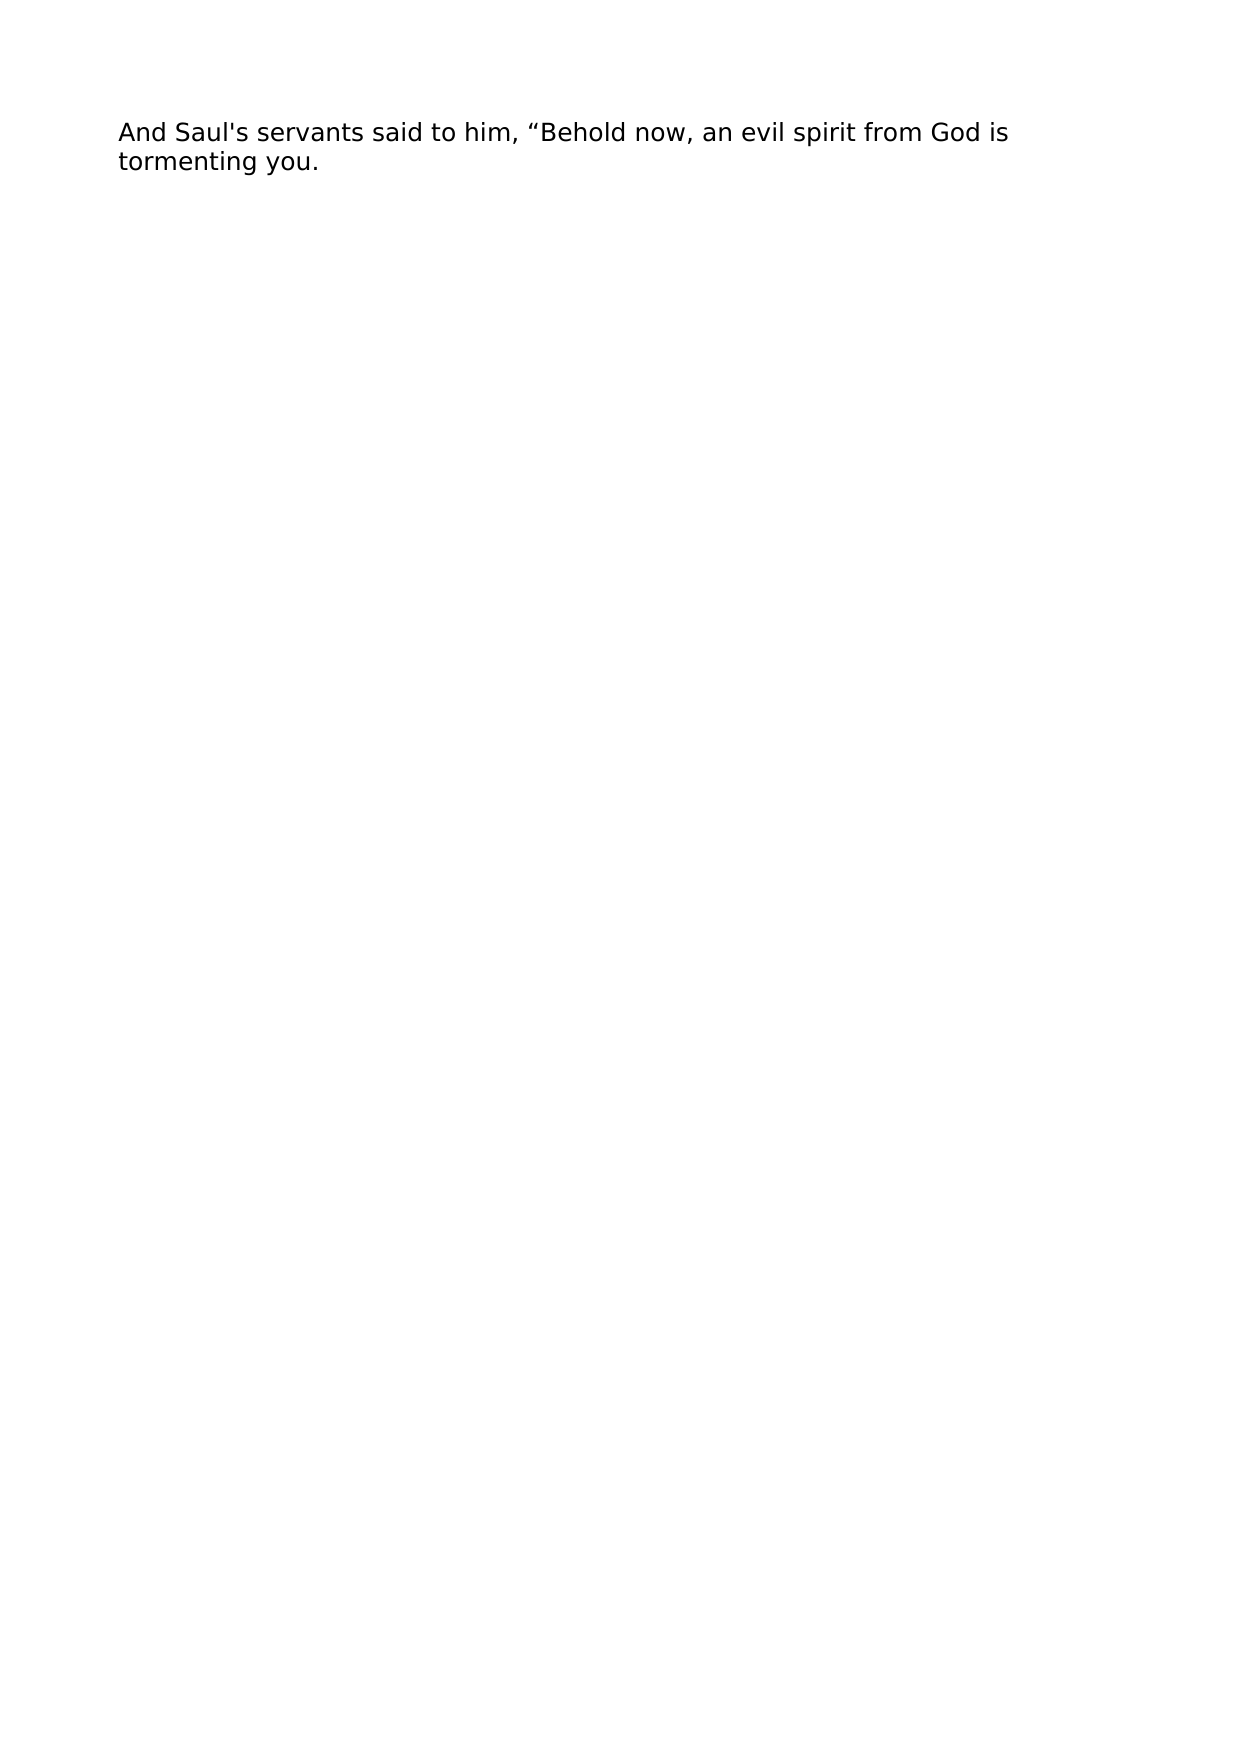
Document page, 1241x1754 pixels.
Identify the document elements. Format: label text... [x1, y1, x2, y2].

text And Saul's servants said to him, “Behold now, an evil spirit from God is tormenting you. [118, 118, 1122, 176]
